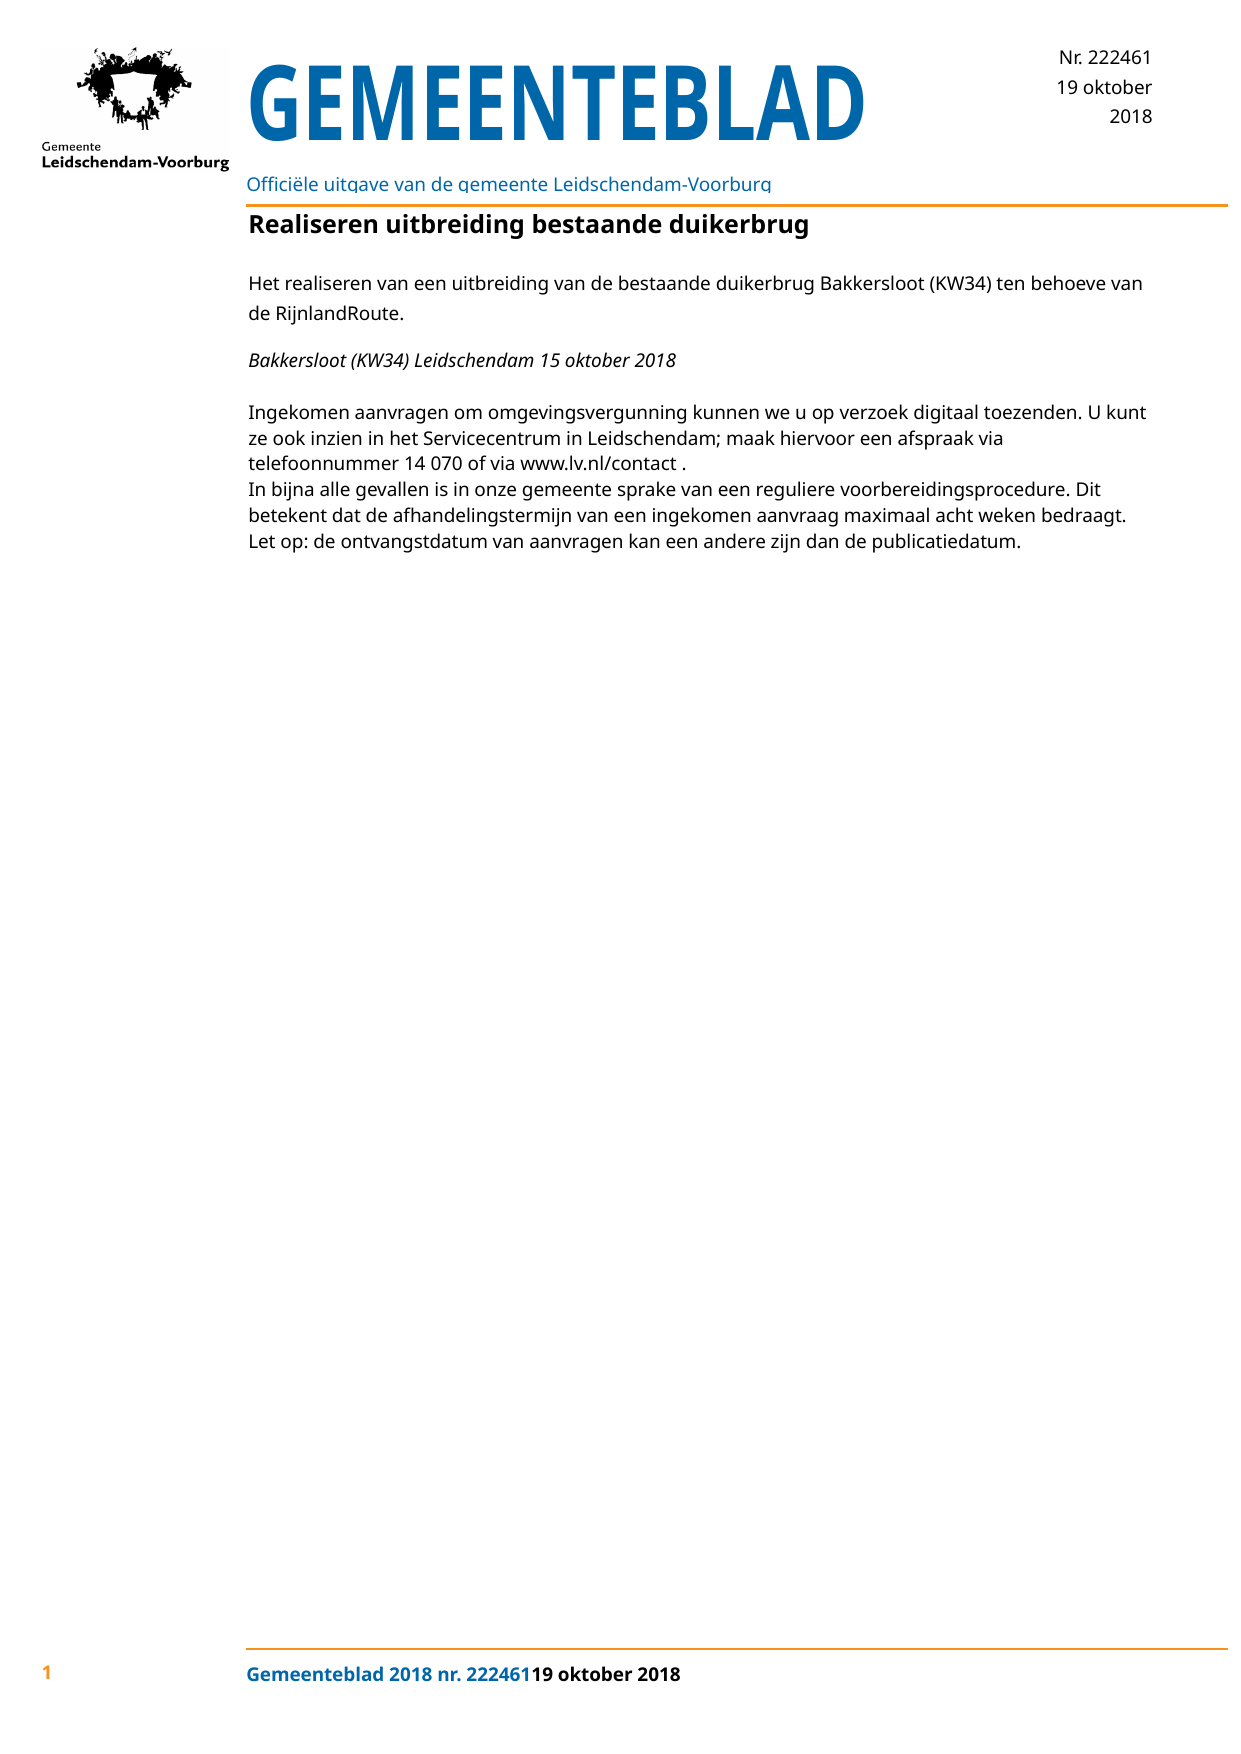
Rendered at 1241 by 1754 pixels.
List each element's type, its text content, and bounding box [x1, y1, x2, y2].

text In bijna alle gevallen is in onze gemeente sprake van een reguliere voorbereidingsprocedure. Dit betekent dat de afhandelingstermijn van een ingekomen aanvraag maximaal acht weken bedraagt. Let op: de ontvangstdatum van aanvragen kan een andere zijn dan de publicatiedatum. [248, 476, 1152, 553]
picture [41, 47, 231, 172]
text Ingekomen aanvragen om omgevingsvergunning kunnen we u op verzoek digitaal toezenden. U kunt ze ook inzien in het Servicecentrum in Leidschendam; maak hiervoor een afspraak via telefoonnummer 14 070 of via www.lv.nl/contact . [248, 399, 1152, 476]
text Realiseren uitbreiding bestaande duikerbrug [248, 207, 1152, 241]
text Het realiseren van een uitbreiding van de bestaande duikerbrug Bakkersloot (KW34) ten behoeve van de RijnlandRoute. [248, 270, 1152, 326]
text Bakkersloot (KW34) Leidschendam 15 oktober 2018 [248, 348, 1152, 373]
